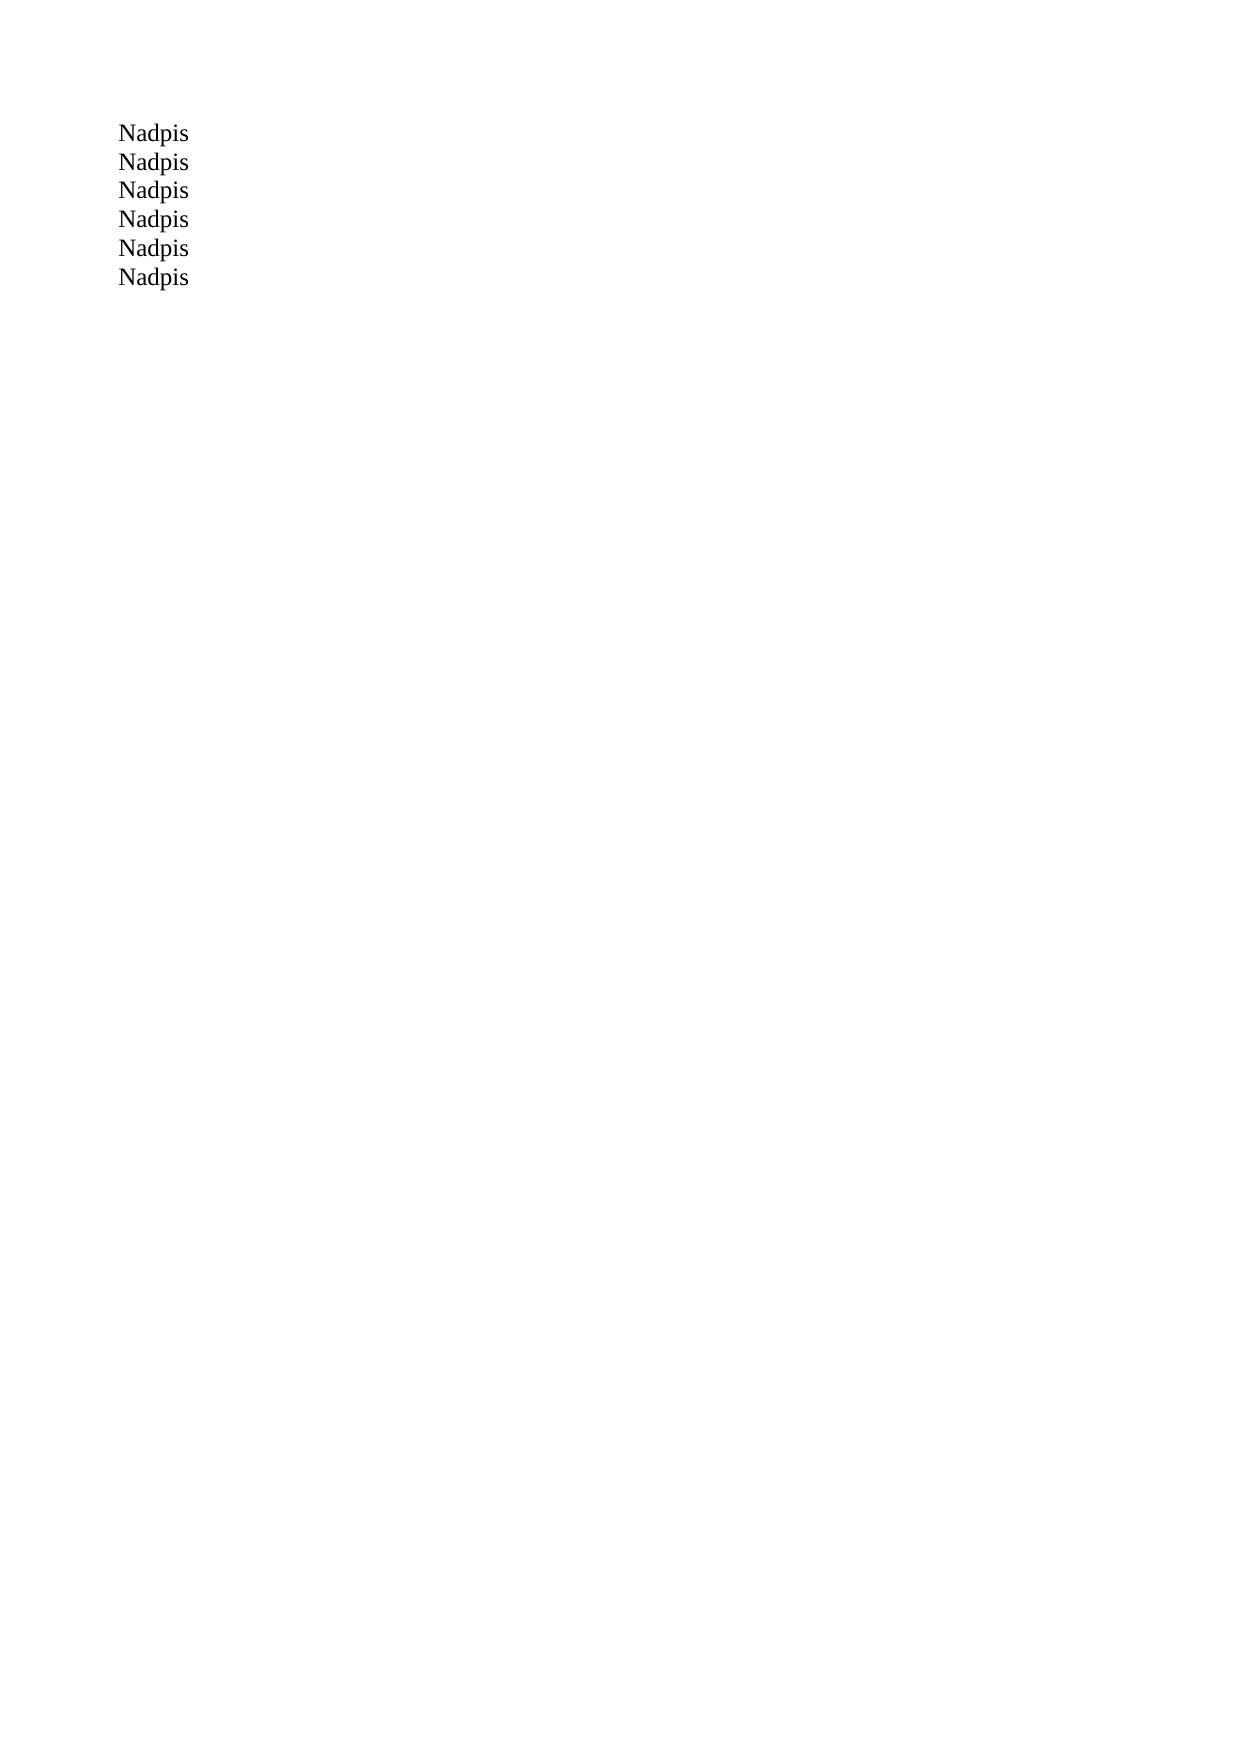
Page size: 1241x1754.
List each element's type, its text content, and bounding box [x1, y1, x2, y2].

text Nadpis [118, 147, 1122, 176]
text Nadpis [118, 262, 1122, 291]
text Nadpis [118, 204, 1122, 233]
text Nadpis [118, 118, 1122, 147]
text Nadpis [118, 233, 1122, 262]
text Nadpis [118, 176, 1122, 204]
